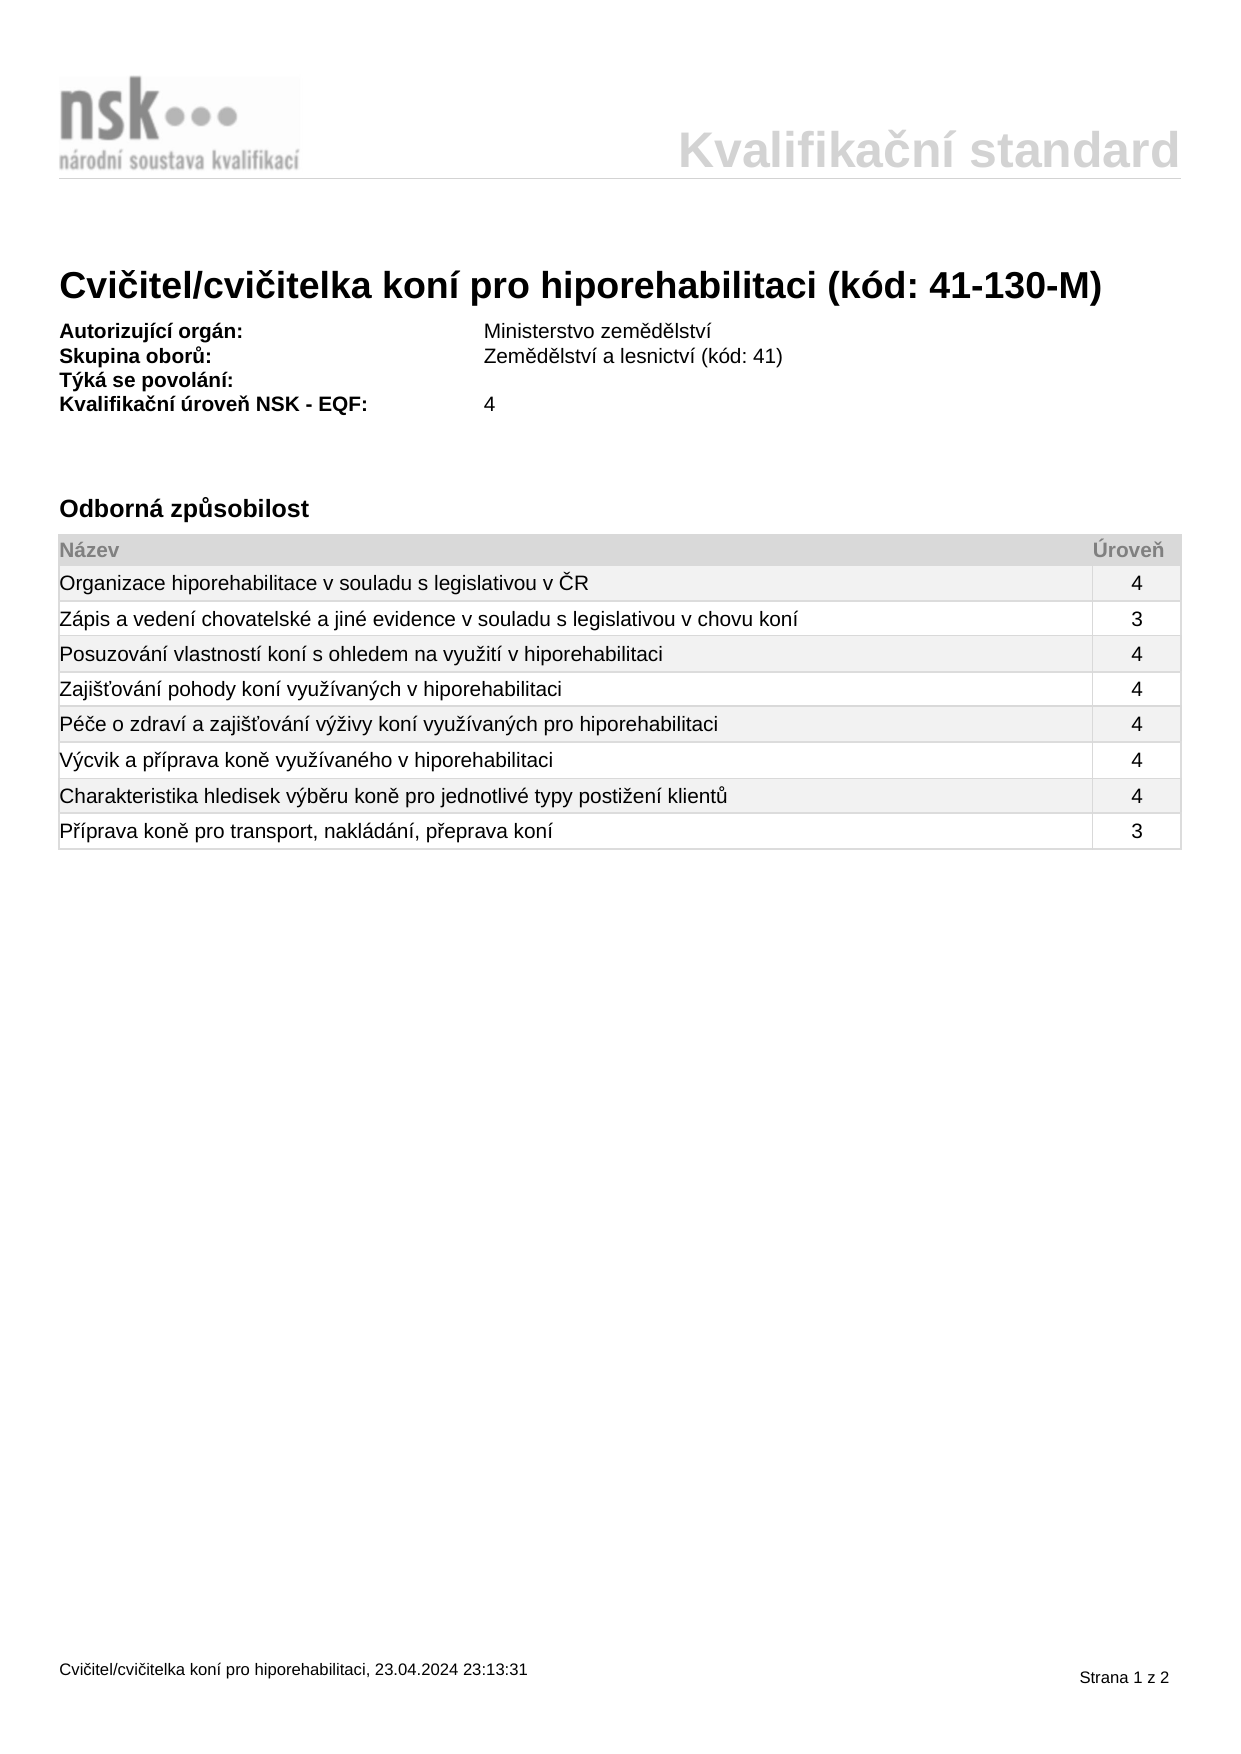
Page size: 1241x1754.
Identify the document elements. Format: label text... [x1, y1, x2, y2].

table_cell 4 [1093, 743, 1180, 777]
table_cell Zápis a vedení chovatelské a jiné evidence v souladu s legislativou v chovu koní [60, 602, 1092, 635]
table_cell [59, 172, 483, 178]
table_cell [1169, 1405, 1181, 1659]
table_cell [484, 196, 620, 224]
table_cell [626, 368, 862, 392]
table_cell [484, 1148, 620, 1404]
table_cell [862, 307, 1093, 319]
table_cell [1169, 307, 1181, 319]
table_cell Péče o zdraví a zajišťování výživy koní využívaných pro hiporehabilitaci [60, 707, 1092, 741]
table_cell Zemědělství a lesnictví (kód: 41) [484, 344, 1181, 368]
table_cell Kvalifikační úroveň NSK - EQF: [59, 392, 483, 416]
table_cell [620, 523, 626, 534]
table_cell Týká se povolání: [59, 368, 483, 392]
table_cell [59, 1148, 483, 1404]
table_cell [620, 1148, 626, 1404]
table_cell [626, 1405, 862, 1659]
table_cell [1169, 523, 1181, 534]
table_cell 4 [1093, 779, 1180, 812]
table_cell 3 [1093, 814, 1180, 848]
table_header [621, 59, 626, 172]
table_cell Skupina oborů: [59, 344, 483, 368]
table_header Kvalifikační standard [626, 59, 1181, 178]
table_cell Odborná způsobilost [59, 488, 1181, 522]
table_cell [1093, 307, 1169, 319]
table_cell [484, 1405, 620, 1659]
table_cell 4 [1093, 707, 1180, 741]
table_cell [59, 196, 483, 224]
table_cell [59, 523, 483, 534]
table_cell [626, 196, 862, 224]
table_cell Zajišťování pohody koní využívaných v hiporehabilitaci [60, 673, 1092, 705]
table_cell [484, 307, 620, 319]
table_cell [1169, 418, 1181, 488]
table_cell Příprava koně pro transport, nakládání, přeprava koní [60, 814, 1092, 848]
table_cell [1169, 368, 1181, 392]
table_cell [626, 850, 862, 1148]
table_cell [862, 1148, 1093, 1404]
table_cell [59, 307, 483, 319]
table_cell [862, 850, 1093, 1148]
table_cell Cvičitel/cvičitelka koní pro hiporehabilitaci, 23.04.2024 23:13:31 [59, 1660, 862, 1696]
table_cell [484, 368, 620, 392]
table_cell [620, 196, 626, 224]
table_cell [1093, 418, 1169, 488]
table_cell [484, 172, 620, 178]
table_cell [59, 179, 1181, 196]
table_cell [484, 418, 620, 488]
table_cell [484, 523, 620, 534]
table_cell [620, 850, 626, 1148]
table_cell [59, 850, 483, 1148]
table_cell [862, 1405, 1093, 1659]
table_cell 3 [1093, 602, 1180, 635]
table_cell [59, 1405, 483, 1659]
table_cell [620, 307, 626, 319]
table_cell Strana 1 z 2 [862, 1660, 1169, 1696]
table_cell 4 [1093, 636, 1180, 671]
table_cell [620, 1405, 626, 1659]
table_cell [1169, 850, 1181, 1148]
table_cell Úroveň [1093, 536, 1180, 564]
table_cell Organizace hiporehabilitace v souladu s legislativou v ČR [60, 566, 1092, 600]
table_cell 4 [484, 392, 1181, 417]
table_cell [862, 368, 1093, 392]
picture [58, 59, 621, 172]
table_cell [862, 418, 1093, 488]
table_cell [862, 523, 1093, 534]
table_cell [620, 418, 626, 488]
table_cell 4 [1093, 566, 1180, 600]
table_cell [1169, 1148, 1181, 1404]
table_cell [1093, 368, 1169, 392]
table_cell Charakteristika hledisek výběru koně pro jednotlivé typy postižení klientů [60, 779, 1092, 812]
table_cell [1093, 850, 1169, 1148]
table_cell Posuzování vlastností koní s ohledem na využití v hiporehabilitaci [60, 636, 1092, 671]
table_cell Výcvik a příprava koně využívaného v hiporehabilitaci [60, 743, 1092, 777]
table_cell [626, 1148, 862, 1404]
table_cell Autorizující orgán: [59, 319, 483, 343]
table_cell [626, 523, 862, 534]
table_cell [1093, 196, 1169, 224]
table_cell [626, 418, 862, 488]
table_cell [1093, 523, 1169, 534]
table_cell 4 [1093, 673, 1180, 705]
table_cell [1093, 1148, 1169, 1404]
table_cell [1169, 196, 1181, 224]
table_cell [620, 368, 626, 392]
table_cell [59, 418, 483, 488]
table_cell [626, 307, 862, 319]
table_cell [1093, 1405, 1169, 1659]
table_cell [862, 196, 1093, 224]
table_cell Cvičitel/cvičitelka koní pro hiporehabilitaci (kód: 41-130-M) [59, 224, 1181, 307]
table_cell [484, 850, 620, 1148]
table_cell Název [60, 536, 1092, 564]
table_cell [1169, 1660, 1181, 1696]
table_cell Ministerstvo zemědělství [484, 319, 1181, 344]
